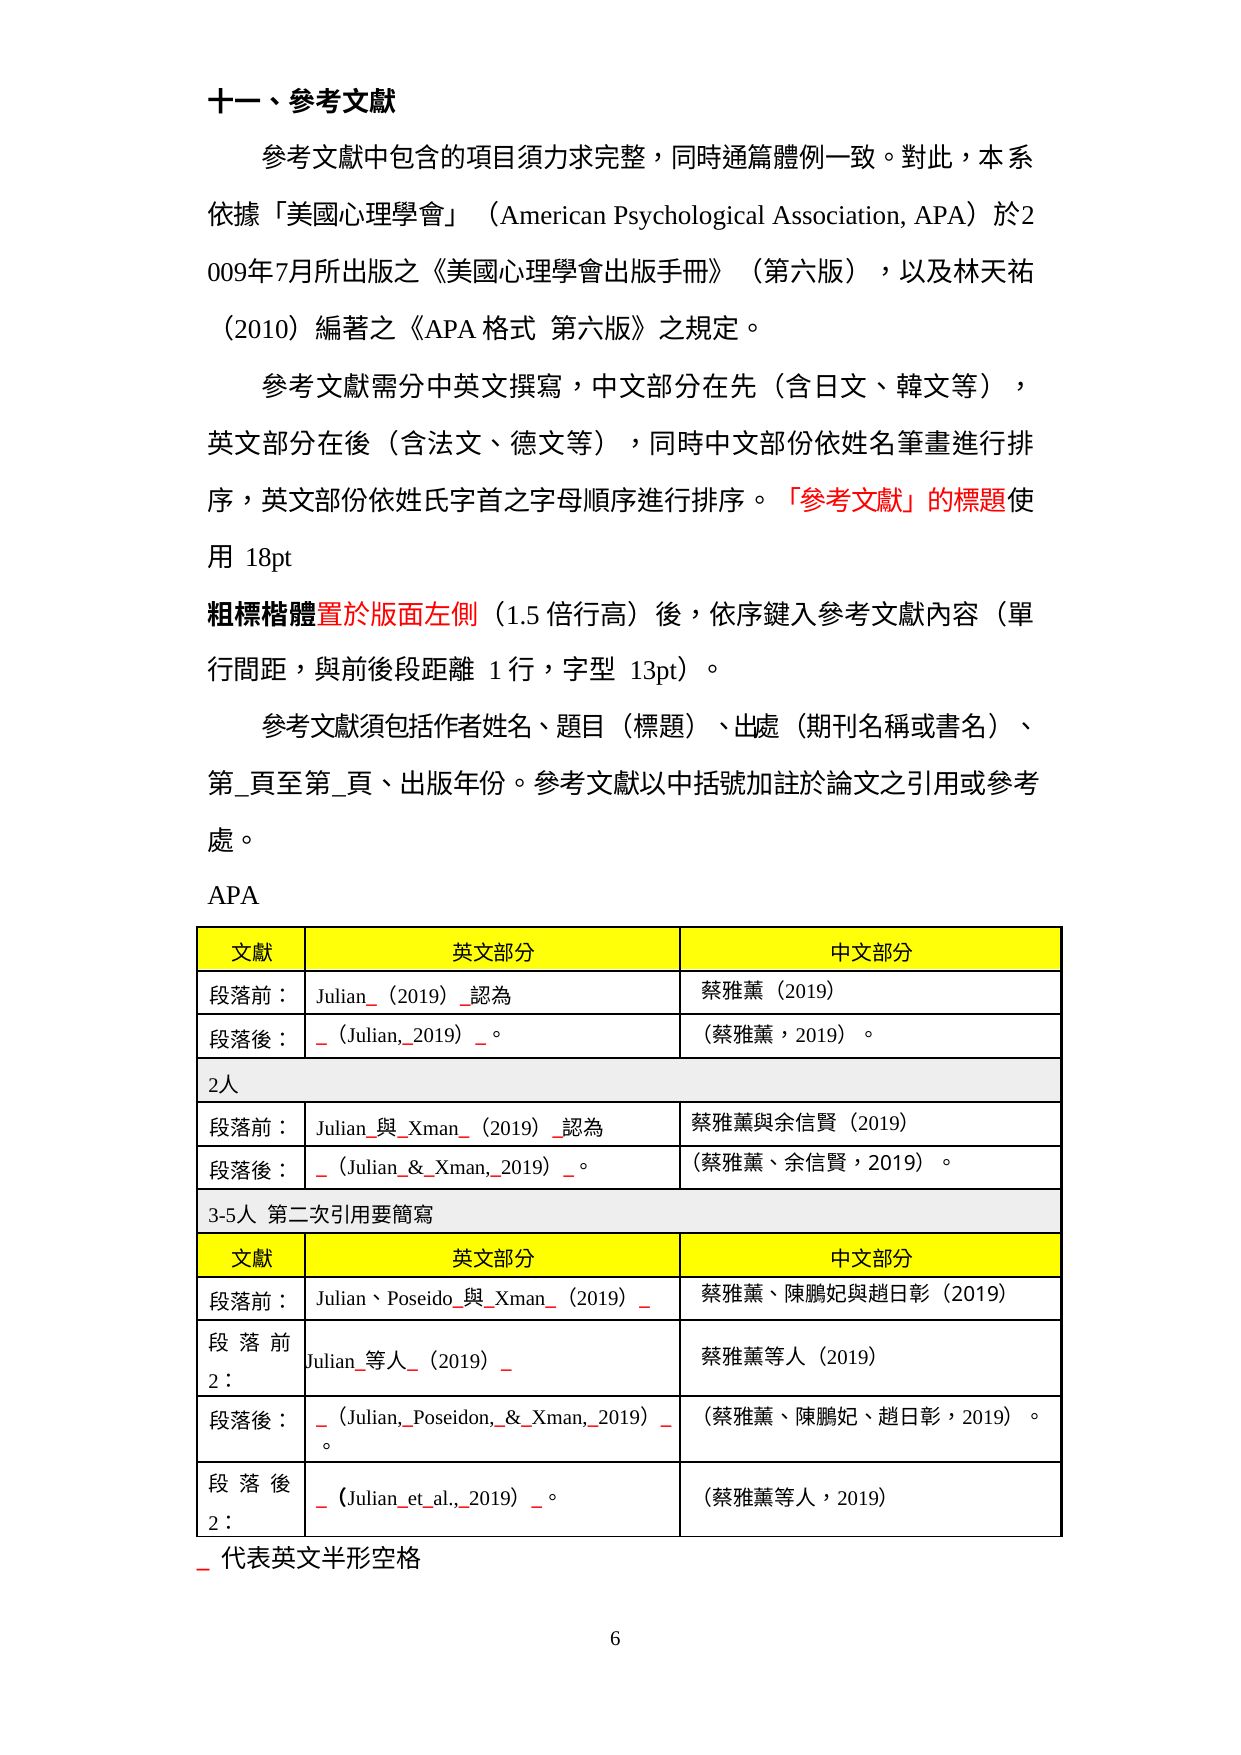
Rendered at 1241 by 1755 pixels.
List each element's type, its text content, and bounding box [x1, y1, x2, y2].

table_header 英文部分 [306, 928, 679, 969]
table_cell _（Julian_&_Xman,_2019）_。 [306, 1147, 679, 1188]
table_cell 文獻 [198, 1234, 304, 1276]
table_cell （蔡雅薰等人，2019） [681, 1463, 1060, 1536]
table_cell 蔡雅薰（2019） [681, 972, 1060, 1013]
table_cell 段落前： [198, 1103, 304, 1144]
table_cell _（Julian,_2019）_。 [306, 1015, 679, 1057]
text 參考文獻中包含的項目須力求完整，同時通篇體例一致。對此，本系依據「美國心理學會」（American Psychological Association, APA）於2009年7月所出版之《美國心理學會出版手冊》（第六版），以及林天祐（2010）編著之《APA 格式 第六版》之規定。 [207, 136, 1035, 346]
table_cell 段落前： [198, 972, 304, 1013]
table_cell _ 代表英文半形空格 [197, 1537, 1061, 1618]
table_cell Julian、Poseido_與_Xman_（2019）_ [306, 1278, 679, 1319]
text 參考文獻需分中英文撰寫，中文部分在先（含日文、韓文等），英文部分在後（含法文、德文等），同時中文部份依姓名筆畫進行排序，英文部份依姓氏字首之字母順序進行排序。「參考文獻」的標題使用 18pt [207, 365, 1034, 575]
table_cell 段 落 後 2： [198, 1463, 304, 1536]
table_cell 段落前： [198, 1278, 304, 1319]
table_cell _（Julian_et_al.,_2019）_。 [306, 1463, 679, 1536]
table_cell _（Julian,_Poseidon,_&_Xman,_2019）_。 [306, 1397, 679, 1461]
table_cell 英文部分 [306, 1234, 679, 1276]
table_cell 蔡雅薰與余信賢（2019） [681, 1103, 1060, 1144]
table_cell Julian_與_Xman_（2019）_認為 [306, 1103, 679, 1144]
subtitle 十一、參考文獻 [207, 75, 1241, 121]
table_cell 蔡雅薰等人（2019） [681, 1321, 1060, 1394]
table_cell 段落後： [198, 1147, 304, 1188]
table_cell （蔡雅薰，2019）。 [681, 1015, 1060, 1057]
table_cell （蔡雅薰、余信賢，2019）。 [681, 1147, 1060, 1188]
table_cell Julian_等人_（2019）_ [306, 1321, 679, 1394]
text 參考文獻須包括作者姓名、題目（標題）、出處（期刊名稱或書名）、第_頁至第_頁、出版年份。參考文獻以中括號加註於論文之引用或參考處。 [207, 705, 1041, 858]
table_cell Julian_（2019）_認為 [306, 972, 679, 1013]
table_cell 段 落 前 2： [198, 1321, 304, 1394]
text 行間距，與前後段距離 1 行，字型 13pt）。 [207, 648, 1241, 687]
table_cell 3-5人 第二次引用要簡寫 [198, 1190, 1060, 1232]
text APA [207, 879, 1241, 910]
table_cell 中文部分 [681, 1234, 1060, 1276]
table_cell 段落後： [198, 1397, 304, 1461]
table_cell 蔡雅薰、陳鵬妃與趙日彰（2019） [681, 1278, 1060, 1319]
table_header 文獻 [198, 928, 304, 969]
table_cell （蔡雅薰、陳鵬妃、趙日彰，2019）。 [681, 1397, 1060, 1461]
table_header 中文部分 [681, 928, 1060, 969]
table_cell 段落後： [198, 1015, 304, 1057]
text 粗標楷體置於版面左側（1.5 倍行高）後，依序鍵入參考文獻內容（單 [207, 592, 1241, 632]
table_cell 2人 [198, 1059, 1060, 1101]
